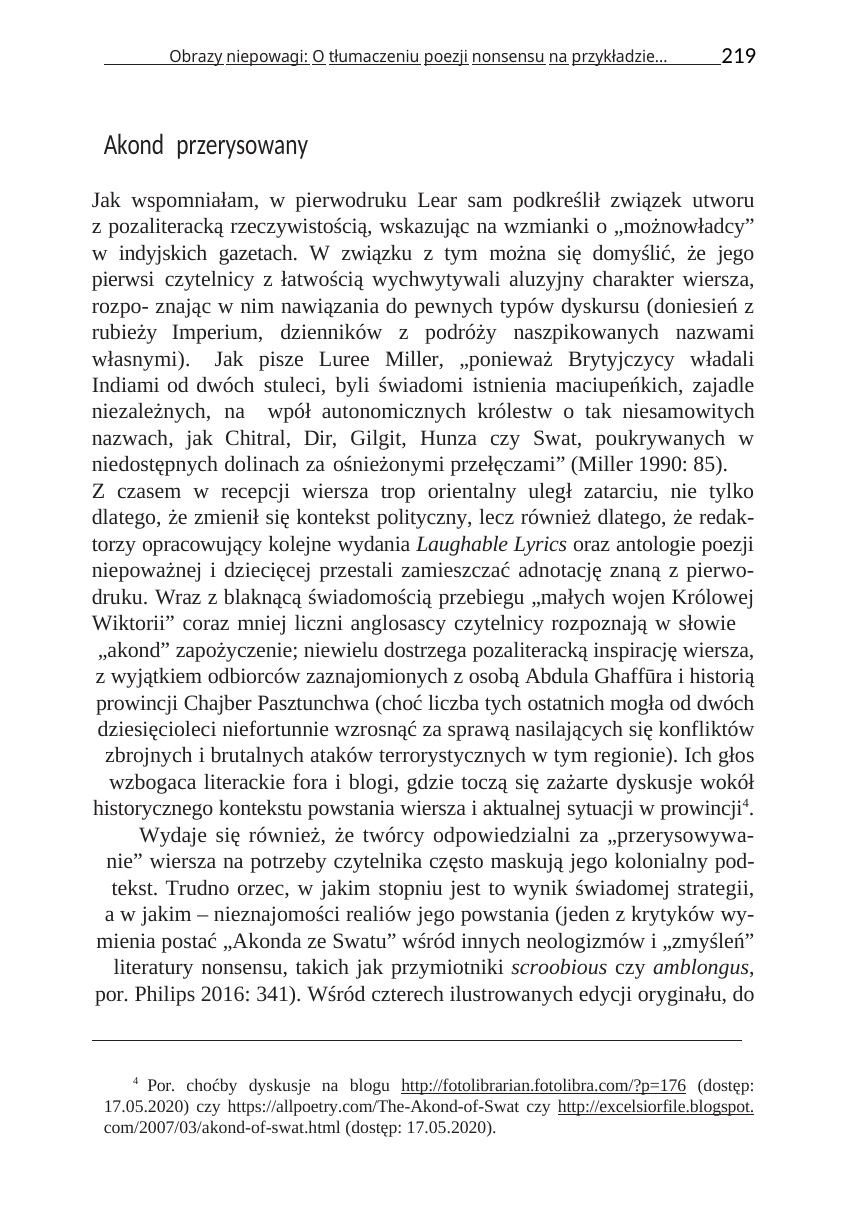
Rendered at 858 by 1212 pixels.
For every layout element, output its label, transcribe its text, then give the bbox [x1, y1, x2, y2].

text Z czasem w recepcji wiersza trop orientalny uległ zatarciu, nie tylko dlatego, że zmienił się kontekst polityczny, lecz również dlatego, że redak- torzy opracowujący kolejne wydania Laughable Lyrics oraz antologie poezji niepoważnej i dziecięcej przestali zamieszczać adnotację znaną z pierwo- druku. Wraz z blaknącą świadomością przebiegu „małych wojen Królowej Wiktorii” coraz mniej liczni anglosascy czytelnicy rozpoznają w słowie [92, 478, 754, 635]
text „akond” zapożyczenie; niewielu dostrzega pozaliteracką inspirację wiersza, z wyjątkiem odbiorców zaznajomionych z osobą Abdula Ghaffūra i historią prowincji Chajber Pasztunchwa (choć liczba tych ostatnich mogła od dwóch dziesięcioleci niefortunnie wzrosnąć za sprawą nasilających się konfliktów zbrojnych i brutalnych ataków terrorystycznych w tym regionie). Ich głos wzbogaca literackie fora i blogi, gdzie toczą się zażarte dyskusje wokół historycznego kontekstu powstania wiersza i aktualnej sytuacji w prowincji4. Wydaje się również, że twórcy odpowiedzialni za „przerysowywa- nie” wiersza na potrzeby czytelnika często maskują jego kolonialny pod- tekst. Trudno orzec, w jakim stopniu jest to wynik świadomej strategii, a w jakim – nieznajomości realiów jego powstania (jeden z krytyków wy- mienia postać „Akonda ze Swatu” wśród innych neologizmów i „zmyśleń” literatury nonsensu, takich jak przymiotniki scroobious czy amblongus, por. Philips 2016: 341). Wśród czterech ilustrowanych edycji oryginału, do [92, 637, 754, 1006]
text Jak wspomniałam, w pierwodruku Lear sam podkreślił związek utworu z pozaliteracką rzeczywistością, wskazując na wzmianki o „możnowładcy” w indyjskich gazetach. W związku z tym można się domyślić, że jego pierwsi czytelnicy z łatwością wychwytywali aluzyjny charakter wiersza, rozpo- znając w nim nawiązania do pewnych typów dyskursu (doniesień z rubieży Imperium, dzienników z podróży naszpikowanych nazwami własnymi). Jak pisze Luree Miller, „ponieważ Brytyjczycy władali Indiami od dwóch stuleci, byli świadomi istnienia maciupeńkich, zajadle niezależnych, na wpół autonomicznych królestw o tak niesamowitych nazwach, jak Chitral, Dir, Gilgit, Hunza czy Swat, poukrywanych w niedostępnych dolinach za ośnieżonymi przełęczami” (Miller 1990: 85). [92, 187, 754, 477]
text 4 Por. choćby dyskusje na blogu http://fotolibrarian.fotolibra.com/?p=176 (dostęp: 17.05.2020) czy https://allpoetry.com/The-Akond-of-Swat czy http://excelsiorfile.blogspot. com/2007/03/akond-of-swat.html (dostęp: 17.05.2020). [103, 1075, 754, 1138]
subtitle Akond przerysowany [103, 126, 766, 162]
